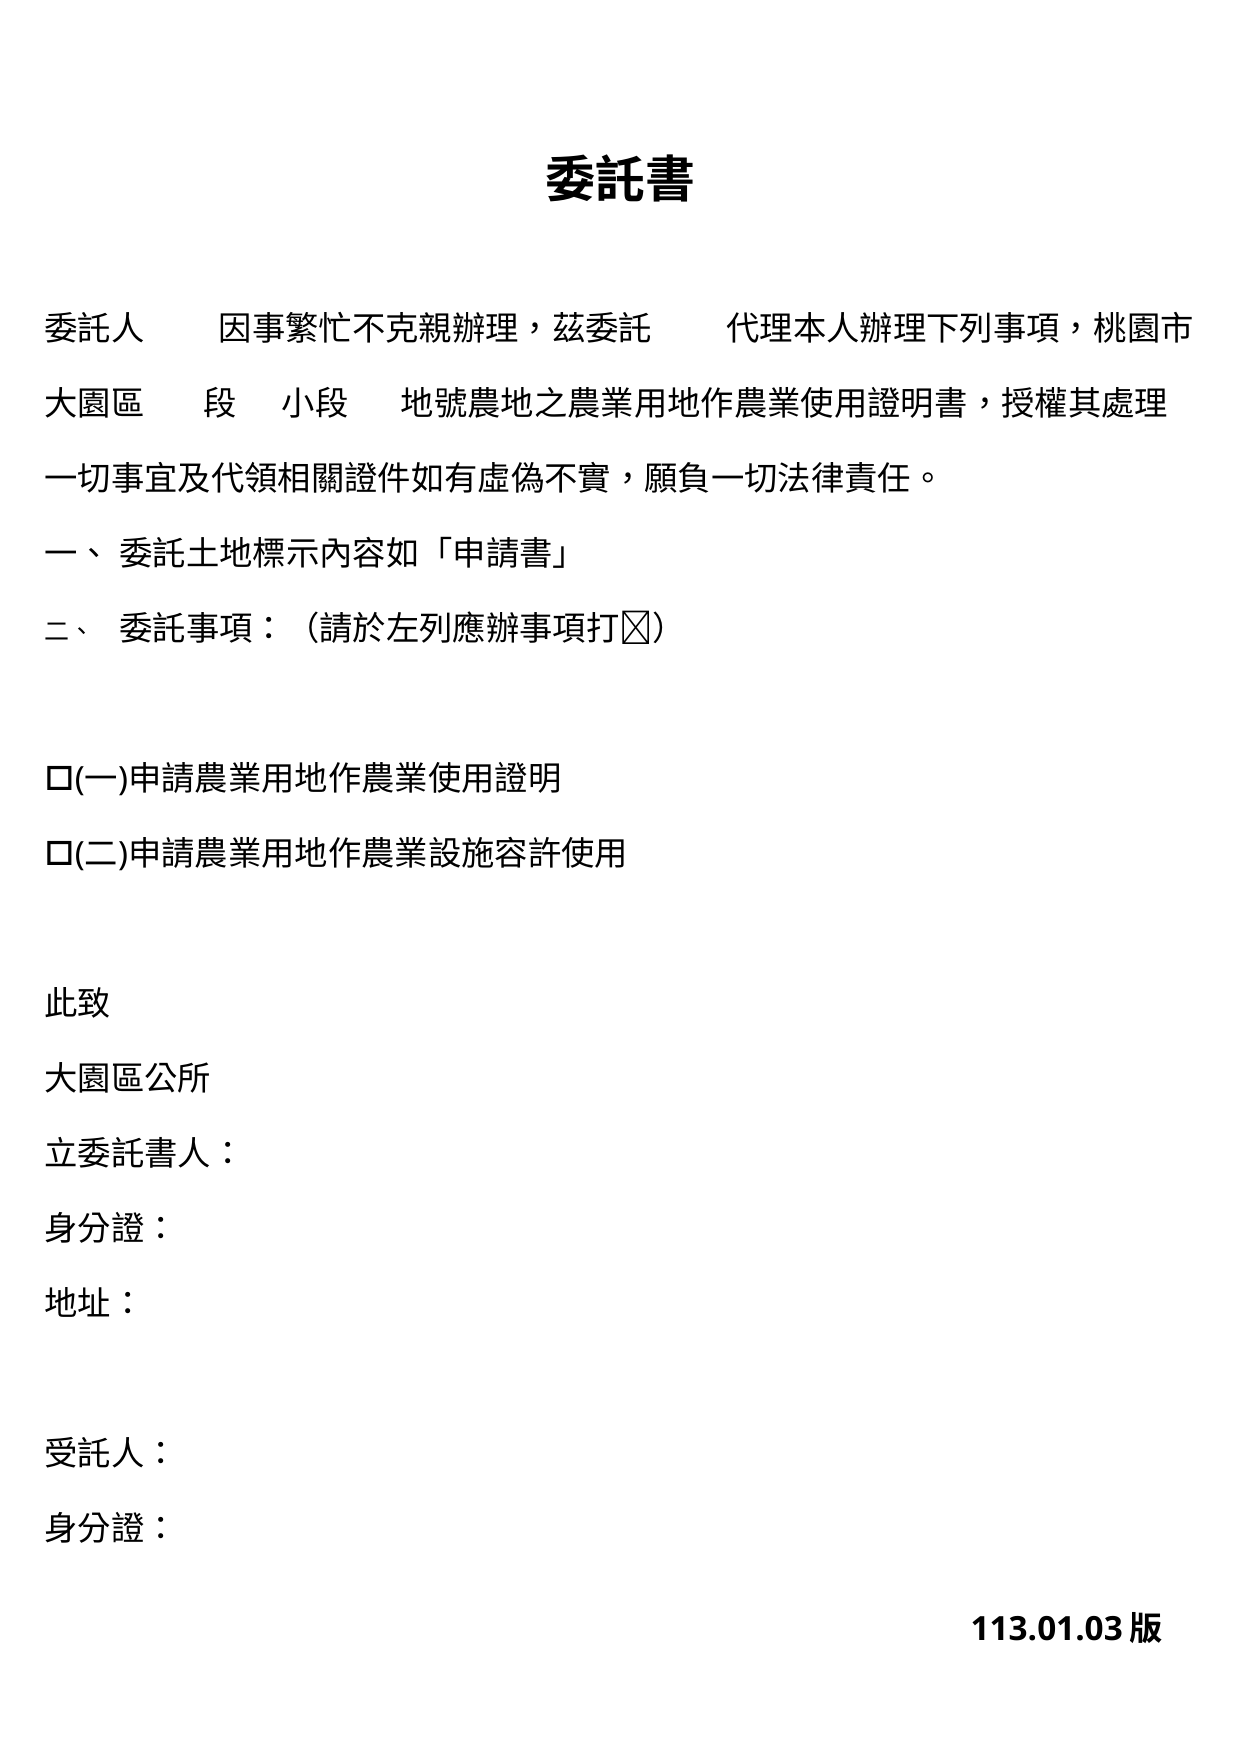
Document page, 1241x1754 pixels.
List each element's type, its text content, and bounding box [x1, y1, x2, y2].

text (二)申請農業用地作農業設施容許使用 [44, 813, 1196, 888]
text (一)申請農業用地作農業使用證明 [44, 738, 1196, 813]
text 身分證： [44, 1488, 1196, 1563]
text 委託人 因事繁忙不克親辦理，茲委託 代理本人辦理下列事項，桃園市大園區 段 小段 地號農地之農業用地作農業使用證明書，授權其處理一切事宜及代領相關證件如有虛偽不實，願負一切法律責任。 [44, 288, 1196, 513]
list 委託土地標示內容如「申請書」 [44, 513, 1196, 588]
text 大園區公所 [44, 1038, 1196, 1113]
text 委託書 [44, 138, 1196, 213]
text 此致 [44, 963, 1196, 1038]
text 身分證： [44, 1188, 1196, 1263]
text 地址： [44, 1263, 1196, 1338]
text 立委託書人： [44, 1113, 1196, 1188]
list 委託事項：（請於左列應辦事項打） [44, 588, 1196, 663]
text 受託人： [44, 1413, 1196, 1488]
